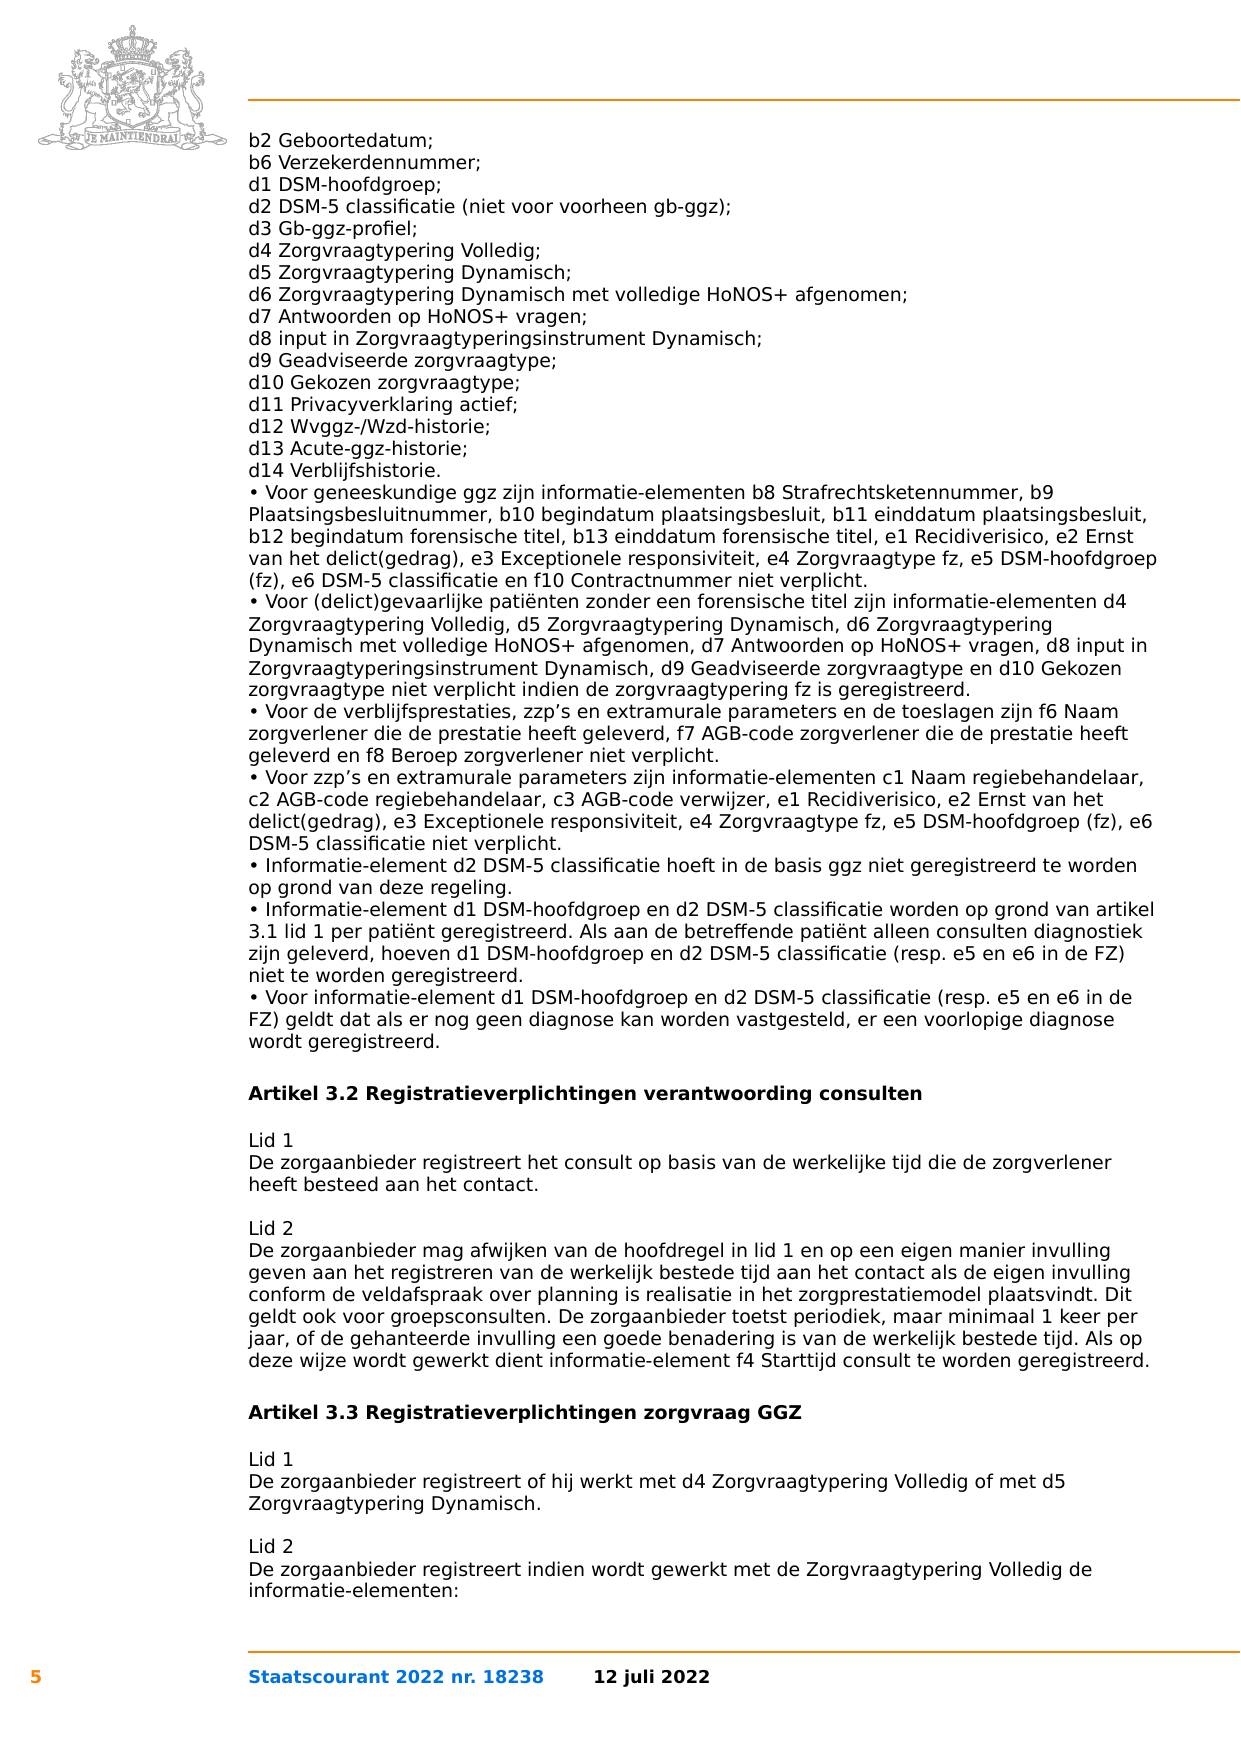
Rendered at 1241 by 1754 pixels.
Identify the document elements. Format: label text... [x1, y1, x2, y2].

subtitle Lid 2 [248, 1218, 1163, 1240]
subtitle Artikel 3.3 Registratieverplichtingen zorgvraag GGZ [248, 1402, 1163, 1424]
text d9 Geadviseerde zorgvraagtype; [248, 350, 1163, 372]
text De zorgaanbieder registreert of hij werkt met d4 Zorgvraagtypering Volledig of met d5 Zorgvraagtypering Dynamisch. [248, 1471, 1163, 1514]
text d1 DSM-hoofdgroep; [248, 174, 1163, 196]
text d8 input in Zorgvraagtyperingsinstrument Dynamisch; [248, 328, 1163, 350]
text • Voor zzp’s en extramurale parameters zijn informatie-elementen c1 Naam regiebehandelaar, c2 AGB-code regiebehandelaar, c3 AGB-code verwijzer, e1 Recidiverisico, e2 Ernst van het delict(gedrag), e3 Exceptionele responsiviteit, e4 Zorgvraagtype fz, e5 DSM-hoofdgroep (fz), e6 DSM-5 classificatie niet verplicht. [248, 767, 1163, 855]
text De zorgaanbieder registreert indien wordt gewerkt met de Zorgvraagtypering Volledig de informatie-elementen: [248, 1558, 1163, 1602]
text d10 Gekozen zorgvraagtype; [248, 372, 1163, 394]
text • Informatie-element d2 DSM-5 classificatie hoeft in de basis ggz niet geregistreerd te worden op grond van deze regeling. [248, 855, 1163, 899]
text d5 Zorgvraagtypering Dynamisch; [248, 262, 1163, 284]
text d6 Zorgvraagtypering Dynamisch met volledige HoNOS+ afgenomen; [248, 284, 1163, 306]
text d4 Zorgvraagtypering Volledig; [248, 240, 1163, 262]
picture [38, 25, 227, 150]
text d13 Acute-ggz-historie; [248, 438, 1163, 459]
text d12 Wvggz-/Wzd-historie; [248, 416, 1163, 438]
text d2 DSM-5 classificatie (niet voor voorheen gb-ggz); [248, 196, 1163, 218]
text • Voor (delict)gevaarlijke patiënten zonder een forensische titel zijn informatie-elementen d4 Zorgvraagtypering Volledig, d5 Zorgvraagtypering Dynamisch, d6 Zorgvraagtypering Dynamisch met volledige HoNOS+ afgenomen, d7 Antwoorden op HoNOS+ vragen, d8 input in Zorgvraagtyperingsinstrument Dynamisch, d9 Geadviseerde zorgvraagtype en d10 Gekozen zorgvraagtype niet verplicht indien de zorgvraagtypering fz is geregistreerd. [248, 591, 1163, 701]
text De zorgaanbieder mag afwijken van de hoofdregel in lid 1 en op een eigen manier invulling geven aan het registreren van de werkelijk bestede tijd aan het contact als de eigen invulling conform de veldafspraak over planning is realisatie in het zorgprestatiemodel plaatsvindt. Dit geldt ook voor groepsconsulten. De zorgaanbieder toetst periodiek, maar minimaal 1 keer per jaar, of de gehanteerde invulling een goede benadering is van de werkelijk bestede tijd. Als op deze wijze wordt gewerkt dient informatie-element f4 Starttijd consult te worden geregistreerd. [248, 1240, 1163, 1372]
text • Voor geneeskundige ggz zijn informatie-elementen b8 Strafrechtsketennummer, b9 Plaatsingsbesluitnummer, b10 begindatum plaatsingsbesluit, b11 einddatum plaatsingsbesluit, b12 begindatum forensische titel, b13 einddatum forensische titel, e1 Recidiverisico, e2 Ernst van het delict(gedrag), e3 Exceptionele responsiviteit, e4 Zorgvraagtype fz, e5 DSM-hoofdgroep (fz), e6 DSM-5 classificatie en f10 Contractnummer niet verplicht. [248, 482, 1163, 591]
subtitle Lid 2 [248, 1536, 1163, 1558]
subtitle Lid 1 [248, 1449, 1163, 1471]
subtitle Lid 1 [248, 1130, 1163, 1152]
text • Voor informatie-element d1 DSM-hoofdgroep en d2 DSM-5 classificatie (resp. e5 en e6 in de FZ) geldt dat als er nog geen diagnose kan worden vastgesteld, er een voorlopige diagnose wordt geregistreerd. [248, 987, 1163, 1053]
text • Voor de verblijfsprestaties, zzp’s en extramurale parameters en de toeslagen zijn f6 Naam zorgverlener die de prestatie heeft geleverd, f7 AGB-code zorgverlener die de prestatie heeft geleverd en f8 Beroep zorgverlener niet verplicht. [248, 701, 1163, 767]
subtitle Artikel 3.2 Registratieverplichtingen verantwoording consulten [248, 1083, 1163, 1105]
text d11 Privacyverklaring actief; [248, 394, 1163, 416]
text b2 Geboortedatum; [248, 130, 1163, 152]
text • Informatie-element d1 DSM-hoofdgroep en d2 DSM-5 classificatie worden op grond van artikel 3.1 lid 1 per patiënt geregistreerd. Als aan de betreffende patiënt alleen consulten diagnostiek zijn geleverd, hoeven d1 DSM-hoofdgroep en d2 DSM-5 classificatie (resp. e5 en e6 in de FZ) niet te worden geregistreerd. [248, 899, 1163, 987]
text De zorgaanbieder registreert het consult op basis van de werkelijke tijd die de zorgverlener heeft besteed aan het contact. [248, 1152, 1163, 1196]
text d3 Gb-ggz-profiel; [248, 218, 1163, 240]
text d7 Antwoorden op HoNOS+ vragen; [248, 306, 1163, 328]
text b6 Verzekerdennummer; [248, 152, 1163, 174]
text d14 Verblijfshistorie. [248, 459, 1163, 482]
